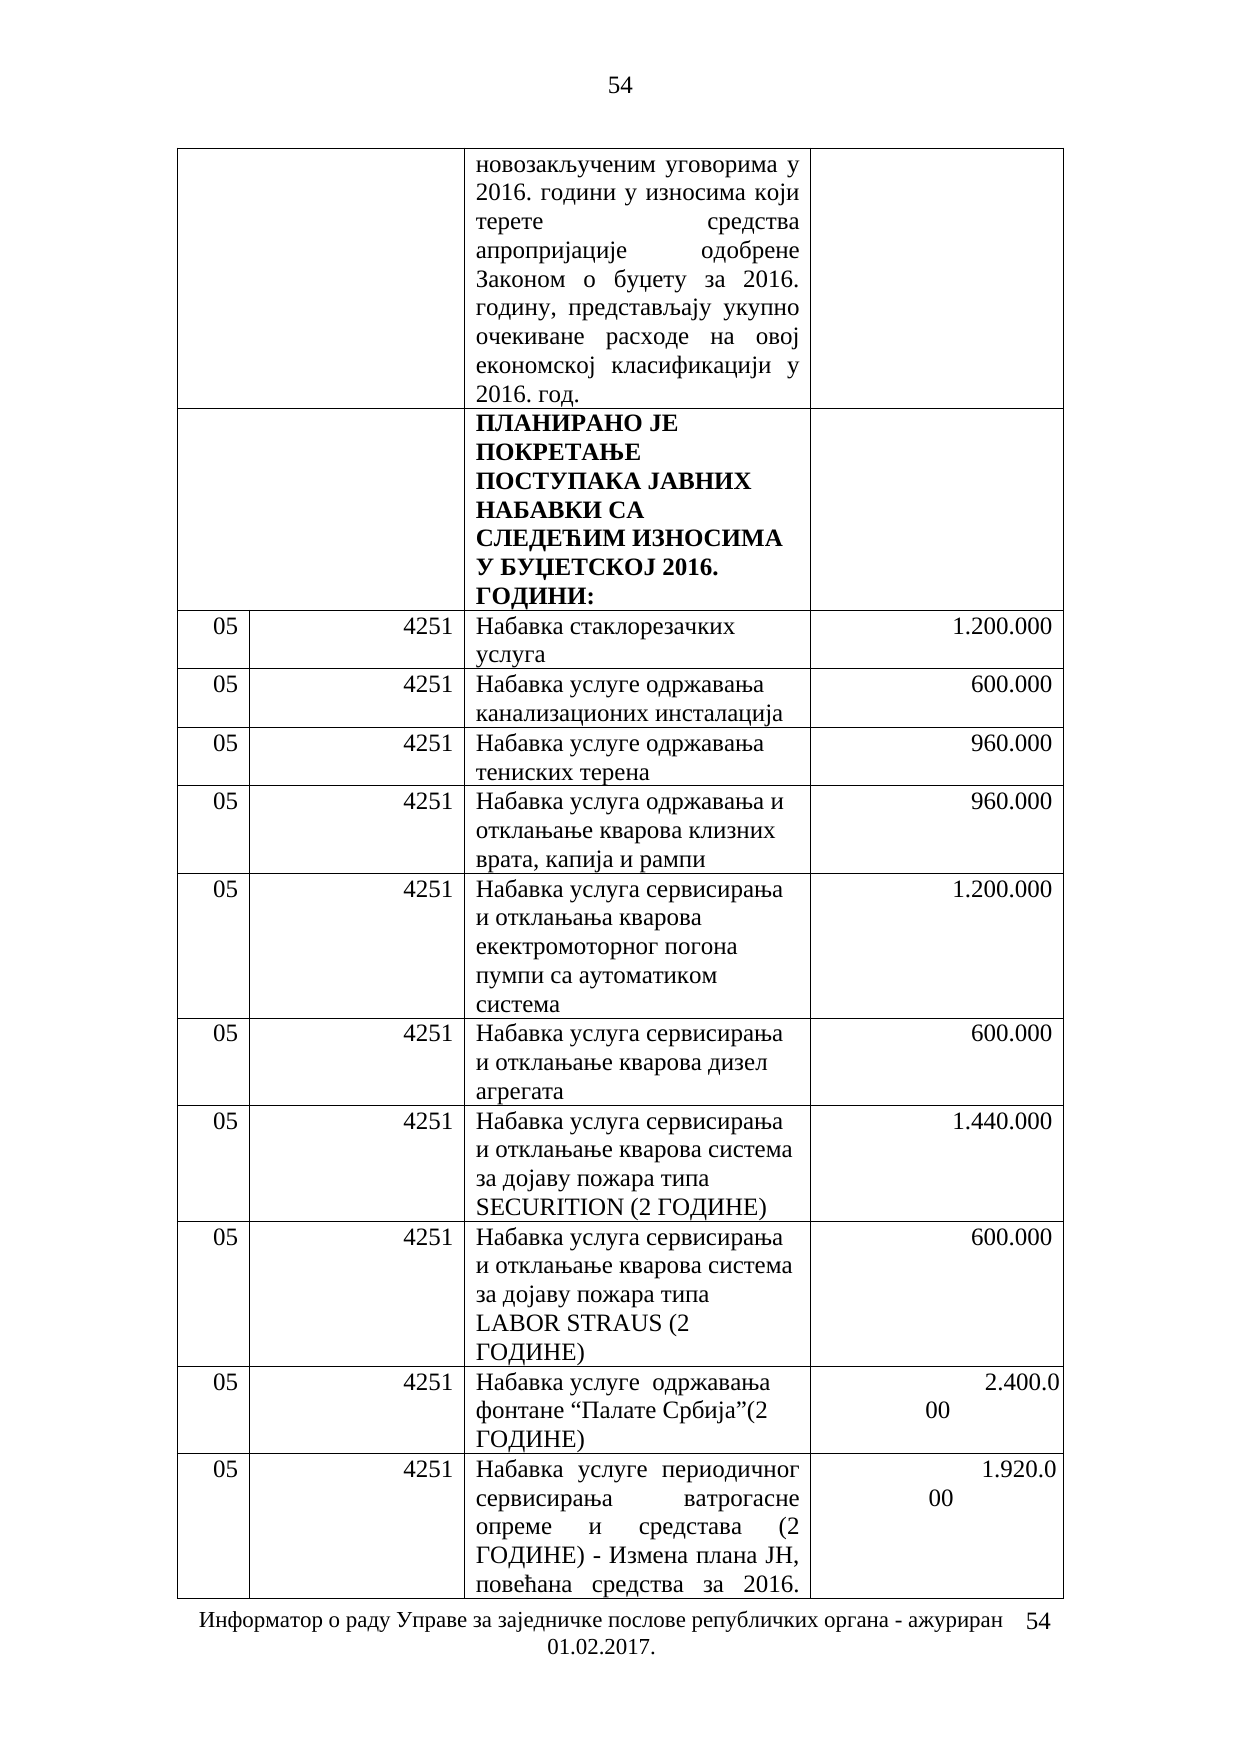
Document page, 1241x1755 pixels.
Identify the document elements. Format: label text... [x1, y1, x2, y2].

table_cell 05 [178, 728, 249, 785]
table_cell 960.000 [811, 786, 1063, 873]
table_cell Набавка услуге одржавања тениских терена [465, 728, 810, 785]
table_cell 960.000 [811, 728, 1063, 785]
table_cell Набавка услуга сервисирања и отклањање кварова дизел агрегата [465, 1019, 810, 1105]
table_cell [811, 409, 1063, 610]
table_cell 05 [178, 611, 249, 668]
table_cell 05 [178, 1454, 249, 1598]
table_cell 4251 [250, 1106, 464, 1221]
table_cell 05 [178, 1222, 249, 1366]
table_cell 05 [178, 669, 249, 727]
table_cell Набавка услуга одржавања и отклањање кварова клизних врата, капија и рампи [465, 786, 810, 873]
table_cell 1.440.000 [811, 1106, 1063, 1221]
table_cell [811, 149, 1063, 407]
table_cell Набавка услуга сервисирања и отклањања кварова екектромоторног погона пумпи са аутоматиком система [465, 874, 810, 1017]
table_cell Набавка услуга сервисирања и отклањање кварова система за дојаву пожара типа LABOR STRAUS (2 ГОДИНЕ) [465, 1222, 810, 1366]
table_cell 4251 [250, 611, 464, 668]
table_cell 4251 [250, 786, 464, 873]
table_cell Набавка услуге одржавања канализационих инсталација [465, 669, 810, 727]
table_cell 600.000 [811, 1019, 1063, 1105]
table_cell 4251 [250, 1222, 464, 1366]
table_cell 05 [178, 1019, 249, 1105]
table_cell 1.200.000 [811, 611, 1063, 668]
table_cell [178, 409, 464, 610]
table_cell 600.000 [811, 669, 1063, 727]
table_cell 05 [178, 1367, 249, 1453]
table_cell ПЛАНИРАНО ЈЕ ПОКРЕТАЊЕ ПОСТУПАКА ЈАВНИХ НАБАВКИ СА СЛЕДЕЋИМ ИЗНОСИМА У БУЏЕТСКОЈ 2016. ГОДИНИ: [465, 409, 810, 610]
table_cell 4251 [250, 1019, 464, 1105]
table_cell 05 [178, 1106, 249, 1221]
table_cell 600.000 [811, 1222, 1063, 1366]
table_cell новозакљученим уговорима у 2016. години у износима који терете средства апропријације одобрене Законом о буџету за 2016. годину, представљају укупно очекиване расходе на овој економској класификацији у 2016. год. [465, 149, 810, 407]
table_cell 2.400.000 [811, 1367, 1063, 1453]
table_cell 05 [178, 786, 249, 873]
table_cell Набавка услуге периодичног сервисирања ватрогасне опреме и средстава (2 ГОДИНЕ) - Измена плана ЈН, повећана средства за 2016. [465, 1454, 810, 1598]
table_cell 4251 [250, 874, 464, 1017]
table_cell 4251 [250, 728, 464, 785]
table_cell 4251 [250, 1367, 464, 1453]
table_cell 05 [178, 874, 249, 1017]
table_cell 4251 [250, 1454, 464, 1598]
table_cell 1.200.000 [811, 874, 1063, 1017]
table_cell Набавка услуга сервисирања и отклањање кварова система за дојаву пожара типа SECURITION (2 ГОДИНЕ) [465, 1106, 810, 1221]
table_cell 4251 [250, 669, 464, 727]
table_cell Набавка услуге одржавања фонтане “Палате Србија”(2 ГОДИНЕ) [465, 1367, 810, 1453]
table_cell Набавка стаклорезачких услуга [465, 611, 810, 668]
table_cell [178, 149, 464, 407]
table_cell 1.920.000 [811, 1454, 1063, 1598]
